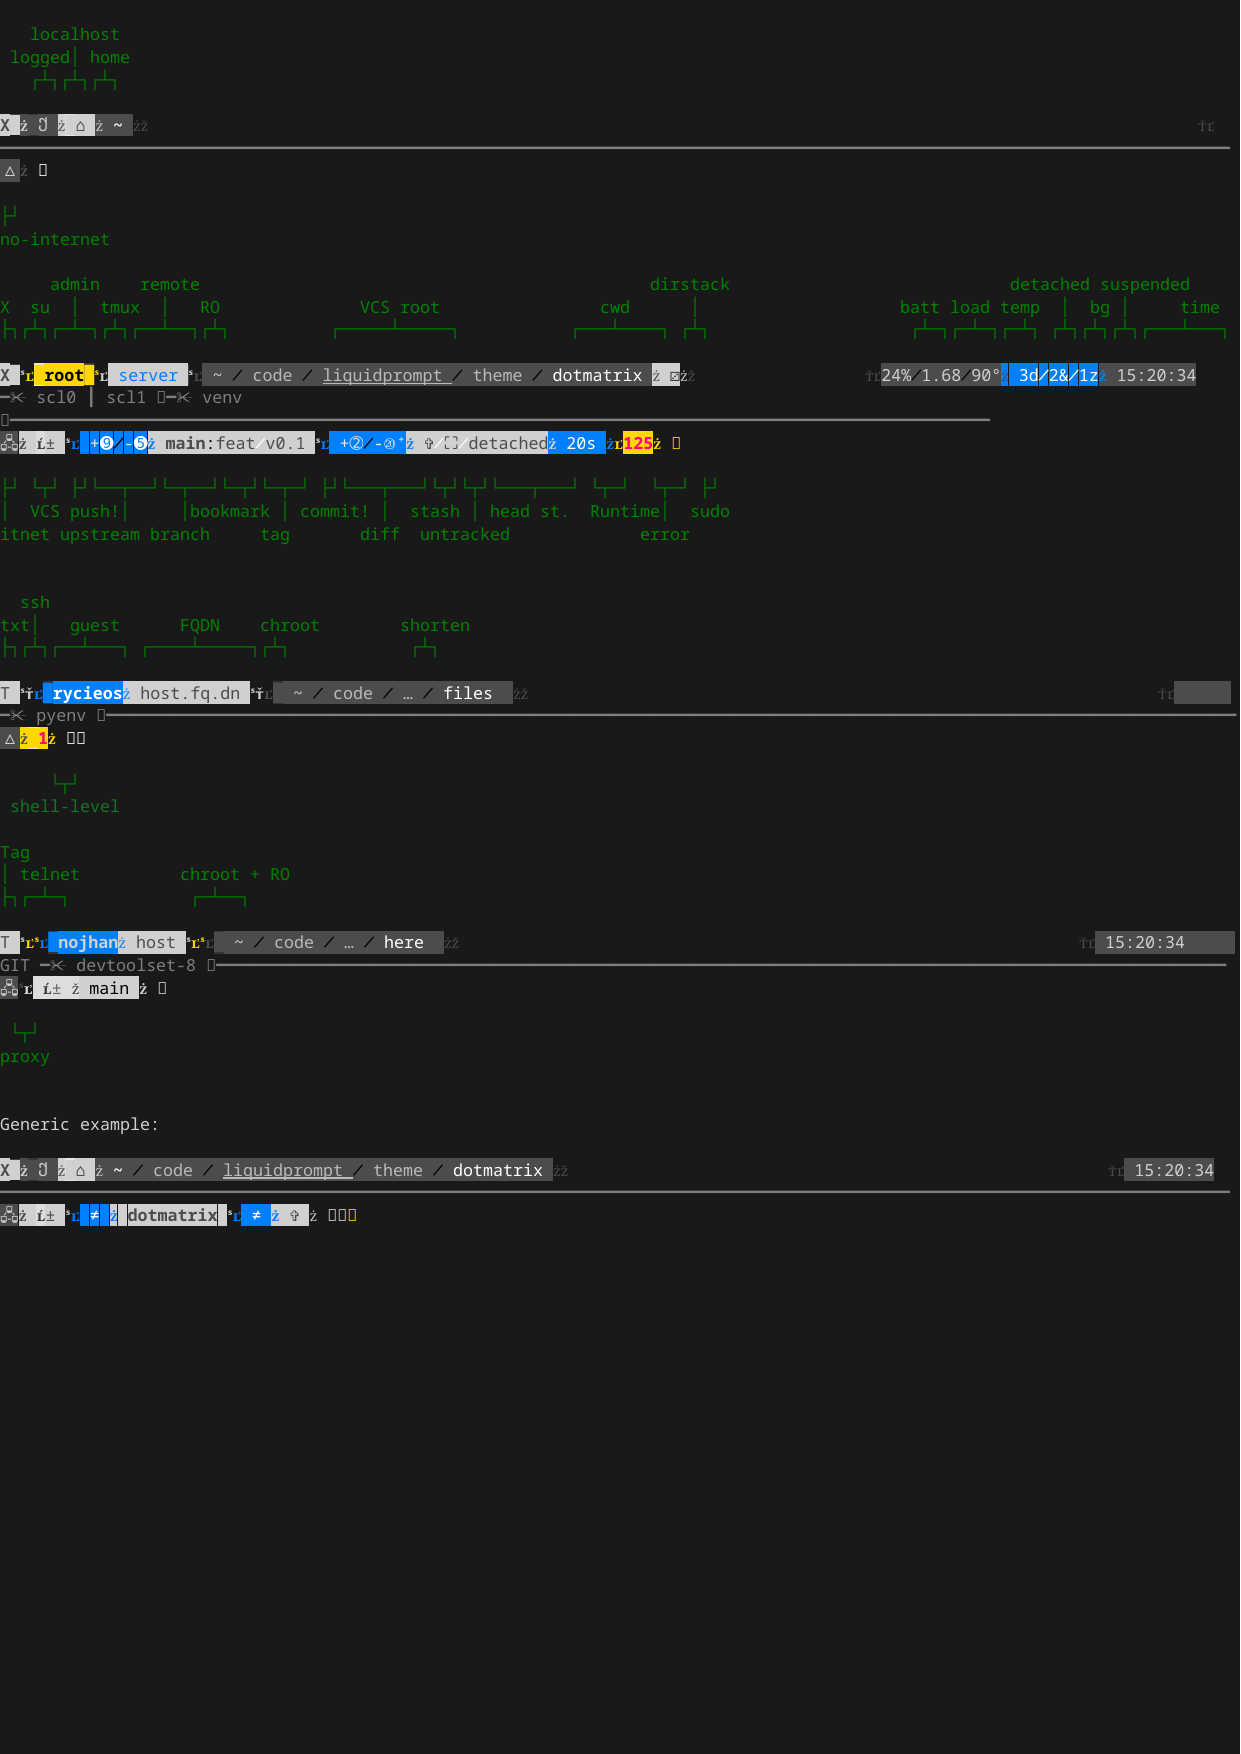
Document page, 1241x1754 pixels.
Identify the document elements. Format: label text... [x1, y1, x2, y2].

text Generic example: [0, 1113, 1240, 1135]
text └┬┘ [0, 1022, 1240, 1044]
text no-internet [0, 227, 1240, 250]
text ━━━━━━━━━━━━━━━━━━━━━━━━━━━━━━━━━━━━━━━━━━━━━━━━━━━━━━━━━━━━━━━━━━━━━━━━━━━━━━━━━━━━━━━━━━━━━━━━━━━━━━━━━━━━━━━━━━━━━━━━━━━ [0, 136, 1240, 159]
text localhost [0, 23, 1240, 45]
text logged│ home [0, 45, 1240, 68]
text ━ pyenv ━━━━━━━━━━━━━━━━━━━━━━━━━━━━━━━━━━━━━━━━━━━━━━━━━━━━━━━━━━━━━━━━━━━━━━━━━━━━━━━━━━━━━━━━━━━━━━━━━━━━━━━━━━━━━━━━━ [0, 704, 1240, 727]
text ├┐┌─┴─┐ ┌─┴──┐ [0, 886, 1240, 908]
text ├┘ └┬┘ ├┘└──┬──┘└─┬──┘└─┬┘└─┬─┘ ├┘└───┬───┘└┬┘└┬┘└───┬───┘ └┬─┘ └┬─┘ ├┘ [0, 477, 1240, 499]
text ├┐┌┴┐┌─┴─┐┌┴┐┌──┴──┐┌┴┐ ┌─────┴─────┐ ┌───┴────┐ ┌┴┐ ┌┴─┐┌─┴─┐┌─┴┐ ┌┴┐┌┴┐┌┴┐┌───┴───┐ [0, 318, 1240, 341]
text ├┘ [0, 204, 1240, 227]
text X su │ tmux │ RO VCS root cwd │ batt load temp │ bg │ time [0, 295, 1240, 318]
text Tag [0, 840, 1240, 863]
text △  [0, 159, 1240, 182]
text shell-level [0, 795, 1240, 817]
text T █rycieos host.fq.dn █ ~ ╱ code ╱ … ╱ files   🕒 [0, 681, 1240, 704]
text ━ scl0 ┃ scl1 ━ venv ━━━━━━━━━━━━━━━━━━━━━━━━━━━━━━━━━━━━━━━━━━━━━━━━━━━━━━━━━━━━━━━━━━━━━━━━━━━━━━━━━━━━━━━━━━━━━━━━━━ [0, 386, 1240, 431]
text itnet upstream branch tag diff untracked error [0, 522, 1240, 545]
text 🖧 ±  main   [0, 976, 1240, 999]
text admin remote dirstack detached suspended [0, 272, 1240, 295]
text proxy [0, 1044, 1240, 1067]
text │ telnet chroot + RO [0, 863, 1240, 886]
text X██ █⌂  ~ ╱ code ╱ liquidprompt ╱ theme ╱ dotmatrix   15:20:34 [0, 1158, 1240, 1181]
text 🖧 ±  +➒╱-➎ main:feat╱v0.1  +➁╱-⑳⁺ ✞╱⛶╱detached 20s 125  [0, 431, 1240, 454]
text └┬┘ [0, 772, 1240, 795]
text ssh [0, 590, 1240, 613]
text ━━━━━━━━━━━━━━━━━━━━━━━━━━━━━━━━━━━━━━━━━━━━━━━━━━━━━━━━━━━━━━━━━━━━━━━━━━━━━━━━━━━━━━━━━━━━━━━━━━━━━━━━━━━━━━━━━━━━━━━━━━━ [0, 1181, 1240, 1203]
text GIT ━ devtoolset-8 ━━━━━━━━━━━━━━━━━━━━━━━━━━━━━━━━━━━━━━━━━━━━━━━━━━━━━━━━━━━━━━━━━━━━━━━━━━━━━━━━━━━━━━━━━━━━━━━━━━━━━ [0, 954, 1240, 976]
text △█1  [0, 727, 1240, 749]
text T █nojhan host █ ~ ╱ code ╱ … ╱ here   15:20:34 [0, 931, 1240, 954]
text 🖧 ±  ≠  dotmatrix  ≠  ✞   [0, 1203, 1240, 1226]
text X██ █⌂  ~   [0, 113, 1240, 136]
text txt│ guest FQDN chroot shorten [0, 613, 1240, 636]
text ├┐┌┴┐┌──┴───┐ ┌────┴─────┐┌┴┐ ┌┴┐ [0, 636, 1240, 658]
text ┌┴┐┌┴┐┌┴┐ [0, 68, 1240, 91]
text │ VCS push!│ │bookmark │ commit! │ stash │ head st. Runtime│ sudo [0, 499, 1240, 522]
text X██root██server█ ~ ╱ code ╱ liquidprompt ╱ theme ╱ dotmatrix █⚂ 24%╱1.68╱90° 3d╱2&╱1z 15:20:34 [0, 363, 1240, 386]
